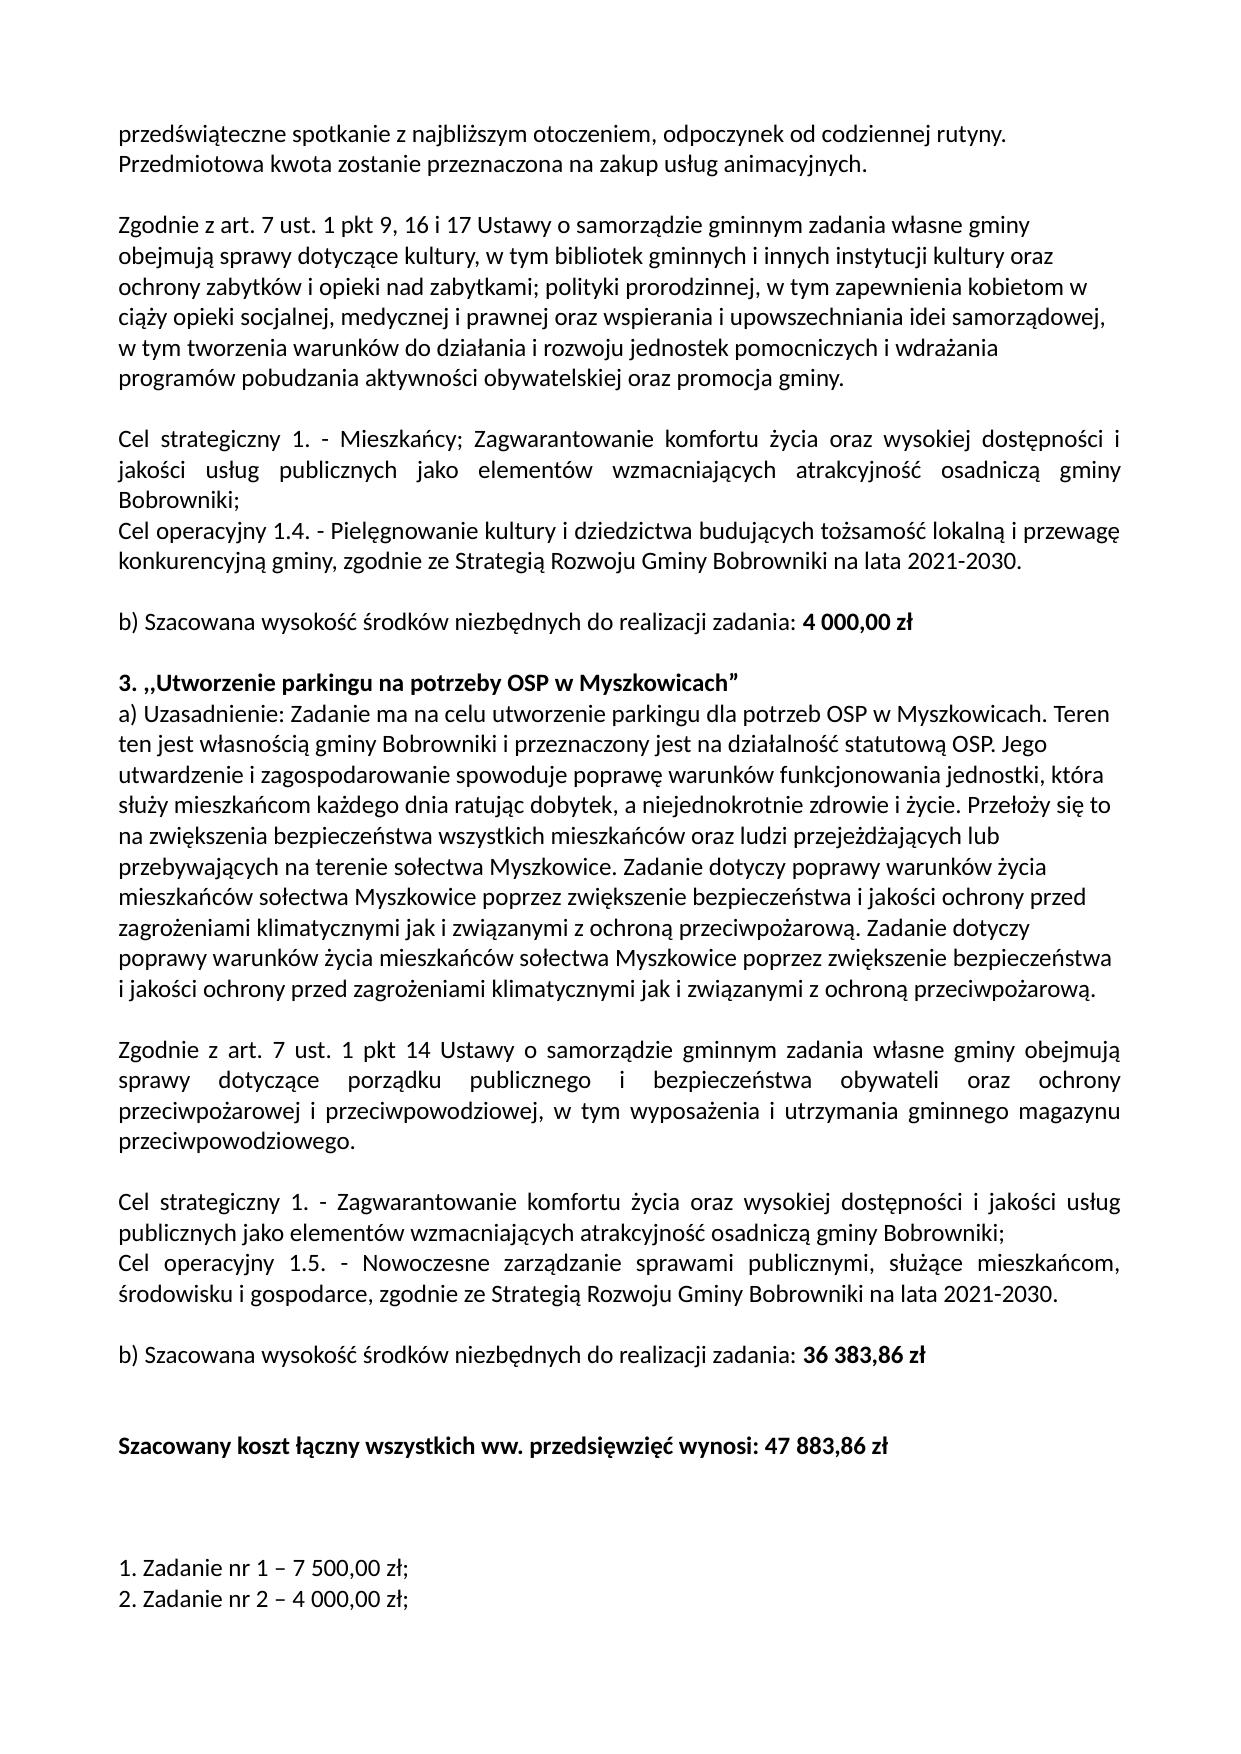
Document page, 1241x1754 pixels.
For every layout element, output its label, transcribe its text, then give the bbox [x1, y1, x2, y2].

text Cel operacyjny 1.4. - Pielęgnowanie kultury i dziedzictwa budujących tożsamość lokalną i przewagę konkurencyjną gminy, zgodnie ze Strategią Rozwoju Gminy Bobrowniki na lata 2021-2030. [118, 515, 1122, 576]
text b) Szacowana wysokość środków niezbędnych do realizacji zadania: 36 383,86 zł [118, 1339, 1122, 1369]
text 3. ,,Utworzenie parkingu na potrzeby OSP w Myszkowicach” [118, 667, 1122, 698]
list 2. Zadanie nr 2 – 4 000,00 zł; [118, 1583, 1122, 1614]
text Zgodnie z art. 7 ust. 1 pkt 9, 16 i 17 Ustawy o samorządzie gminnym zadania własne gminy obejmują sprawy dotyczące kultury, w tym bibliotek gminnych i innych instytucji kultury oraz ochrony zabytków i opieki nad zabytkami; polityki prorodzinnej, w tym zapewnienia kobietom w ciąży opieki socjalnej, medycznej i prawnej oraz wspierania i upowszechniania idei samorządowej, w tym tworzenia warunków do działania i rozwoju jednostek pomocniczych i wdrażania programów pobudzania aktywności obywatelskiej oraz promocja gminy. [118, 210, 1122, 393]
list Szacowany koszt łączny wszystkich ww. przedsięwzięć wynosi: 47 883,86 zł [118, 1431, 1122, 1461]
list 1. Zadanie nr 1 – 7 500,00 zł; [118, 1553, 1122, 1583]
text Zgodnie z art. 7 ust. 1 pkt 14 Ustawy o samorządzie gminnym zadania własne gminy obejmują sprawy dotyczące porządku publicznego i bezpieczeństwa obywateli oraz ochrony przeciwpożarowej i przeciwpowodziowej, w tym wyposażenia i utrzymania gminnego magazynu przeciwpowodziowego. [118, 1034, 1122, 1156]
text Cel strategiczny 1. - Mieszkańcy; Zagwarantowanie komfortu życia oraz wysokiej dostępności i jakości usług publicznych jako elementów wzmacniających atrakcyjność osadniczą gminy Bobrowniki; [118, 423, 1122, 515]
text b) Szacowana wysokość środków niezbędnych do realizacji zadania: 4 000,00 zł [118, 606, 1122, 637]
text Cel operacyjny 1.5. - Nowoczesne zarządzanie sprawami publicznymi, służące mieszkańcom, środowisku i gospodarce, zgodnie ze Strategią Rozwoju Gminy Bobrowniki na lata 2021-2030. [118, 1247, 1122, 1308]
text przedświąteczne spotkanie z najbliższym otoczeniem, odpoczynek od codziennej rutyny. Przedmiotowa kwota zostanie przeznaczona na zakup usług animacyjnych. [118, 118, 1122, 179]
text Cel strategiczny 1. - Zagwarantowanie komfortu życia oraz wysokiej dostępności i jakości usług publicznych jako elementów wzmacniających atrakcyjność osadniczą gminy Bobrowniki; [118, 1186, 1122, 1247]
text a) Uzasadnienie: Zadanie ma na celu utworzenie parkingu dla potrzeb OSP w Myszkowicach. Teren ten jest własnością gminy Bobrowniki i przeznaczony jest na działalność statutową OSP. Jego utwardzenie i zagospodarowanie spowoduje poprawę warunków funkcjonowania jednostki, która służy mieszkańcom każdego dnia ratując dobytek, a niejednokrotnie zdrowie i życie. Przełoży się to na zwiększenia bezpieczeństwa wszystkich mieszkańców oraz ludzi przejeżdżających lub przebywających na terenie sołectwa Myszkowice. Zadanie dotyczy poprawy warunków życia mieszkańców sołectwa Myszkowice poprzez zwiększenie bezpieczeństwa i jakości ochrony przed zagrożeniami klimatycznymi jak i związanymi z ochroną przeciwpożarową. Zadanie dotyczy poprawy warunków życia mieszkańców sołectwa Myszkowice poprzez zwiększenie bezpieczeństwa i jakości ochrony przed zagrożeniami klimatycznymi jak i związanymi z ochroną przeciwpożarową. [118, 698, 1122, 1003]
